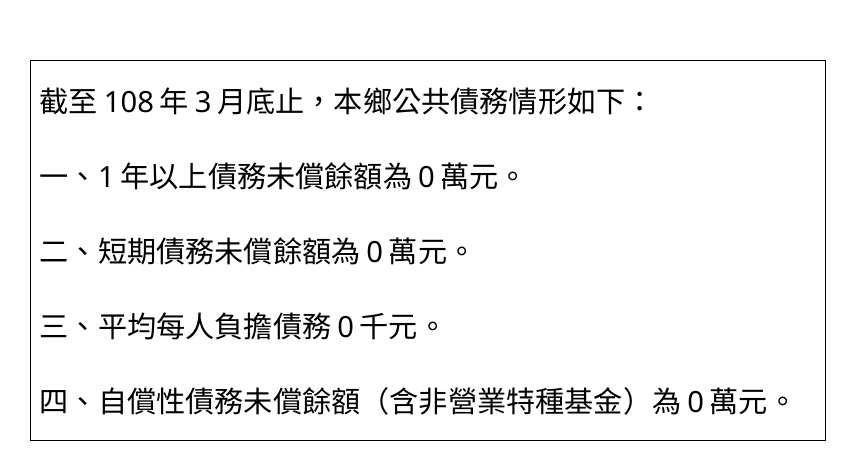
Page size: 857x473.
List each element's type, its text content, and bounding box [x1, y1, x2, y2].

text 一、1年以上債務未償餘額為0萬元。 [31, 134, 825, 209]
text 四、自償性債務未償餘額（含非營業特種基金）為0萬元。 [31, 359, 825, 440]
text 三、平均每人負擔債務0千元。 [31, 284, 825, 359]
text 截至108年3月底止，本鄉公共債務情形如下： [31, 61, 825, 134]
text 二、短期債務未償餘額為0萬元。 [31, 209, 825, 284]
